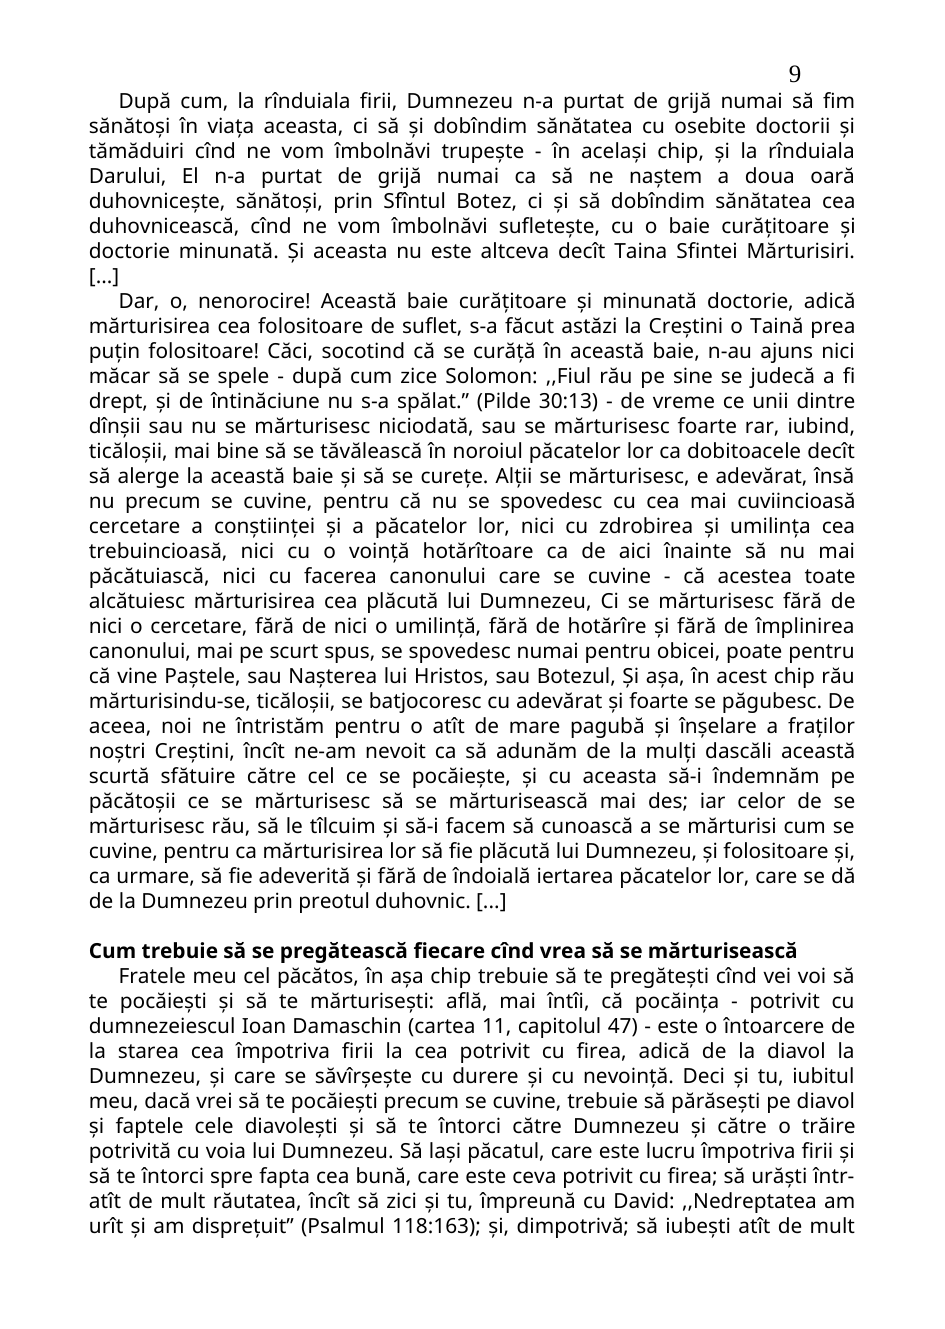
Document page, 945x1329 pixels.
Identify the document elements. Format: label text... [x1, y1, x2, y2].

text După cum, la rînduiala firii, Dumnezeu n-a purtat de grijă numai să fim sănătoşi în viaţa aceasta, ci să şi dobîndim sănătatea cu osebite doctorii şi tămăduiri cînd ne vom îmbolnăvi trupeşte - în acelaşi chip, şi la rînduiala Darului, El n-a purtat de grijă numai ca să ne naştem a doua oară duhovniceşte, sănătoşi, prin Sfîntul Botez, ci şi să dobîndim sănătatea cea duhovnicească, cînd ne vom îmbolnăvi sufleteşte, cu o baie curăţitoare şi doctorie minunată. Şi aceasta nu este altceva decît Taina Sfintei Mărturisiri. [...] [89, 89, 856, 289]
text Fratele meu cel păcătos, în aşa chip trebuie să te pregăteşti cînd vei voi să te pocăieşti şi să te mărturiseşti: află, mai întîi, că pocăinţa - potrivit cu dumnezeiescul Ioan Damaschin (cartea 11, capitolul 47) - este o întoarcere de la starea cea împotriva firii la cea potrivit cu firea, adică de la diavol la Dumnezeu, şi care se săvîrşeşte cu durere şi cu nevoinţă. Deci şi tu, iubitul meu, dacă vrei să te pocăieşti precum se cuvine, trebuie să părăseşti pe diavol şi faptele cele diavoleşti şi să te întorci către Dumnezeu şi către o trăire potrivită cu voia lui Dumnezeu. Să laşi păcatul, care este lucru împotriva firii şi să te întorci spre fapta cea bună, care este ceva potrivit cu firea; să urăşti într-atît de mult răutatea, încît să zici şi tu, împreună cu David: ,,Nedreptatea am urît şi am dispreţuit” (Psalmul 118:163); şi, dimpotrivă; să iubeşti atît de mult [89, 964, 856, 1239]
text Cum trebuie să se pregătească fiecare cînd vrea să se mărturisească [89, 939, 856, 964]
text Dar, o, nenorocire! Această baie curăţitoare şi minunată doctorie, adică mărturisirea cea folositoare de suflet, s-a făcut astăzi la Creştini o Taină prea puţin folositoare! Căci, socotind că se curăţă în această baie, n-au ajuns nici măcar să se spele - după cum zice Solomon: ,,Fiul rău pe sine se judecă a fi drept, şi de întinăciune nu s-a spălat.” (Pilde 30:13) - de vreme ce unii dintre dînşii sau nu se mărturisesc niciodată, sau se mărturisesc foarte rar, iubind, ticăloşii, mai bine să se tăvălească în noroiul păcatelor lor ca dobitoacele decît să alerge la această baie şi să se cureţe. Alţii se mărturisesc, e adevărat, însă nu precum se cuvine, pentru că nu se spovedesc cu cea mai cuviincioasă cercetare a conştiinţei şi a păcatelor lor, nici cu zdrobirea şi umilinţa cea trebuincioasă, nici cu o voinţă hotărîtoare ca de aici înainte să nu mai păcătuiască, nici cu facerea canonului care se cuvine - că acestea toate alcătuiesc mărturisirea cea plăcută lui Dumnezeu, Ci se mărturisesc fără de nici o cercetare, fără de nici o umilinţă, fără de hotărîre şi fără de împlinirea canonului, mai pe scurt spus, se spovedesc numai pentru obicei, poate pentru că vine Paştele, sau Naşterea lui Hristos, sau Botezul, Şi aşa, în acest chip rău mărturisindu-se, ticăloşii, se batjocoresc cu adevărat şi foarte se păgubesc. De aceea, noi ne întristăm pentru o atît de mare pagubă şi înşelare a fraţilor noştri Creştini, încît ne-am nevoit ca să adunăm de la mulţi dascăli această scurtă sfătuire către cel ce se pocăieşte, şi cu aceasta să-i îndemnăm pe păcătoşii ce se mărturisesc să se mărturisească mai des; iar celor de se mărturisesc rău, să le tîlcuim şi să-i facem să cunoască a se mărturisi cum se cuvine, pentru ca mărturisirea lor să fie plăcută lui Dumnezeu, şi folositoare şi, ca urmare, să fie adeverită şi fără de îndoială iertarea păcatelor lor, care se dă de la Dumnezeu prin preotul duhovnic. [...] [89, 289, 856, 914]
